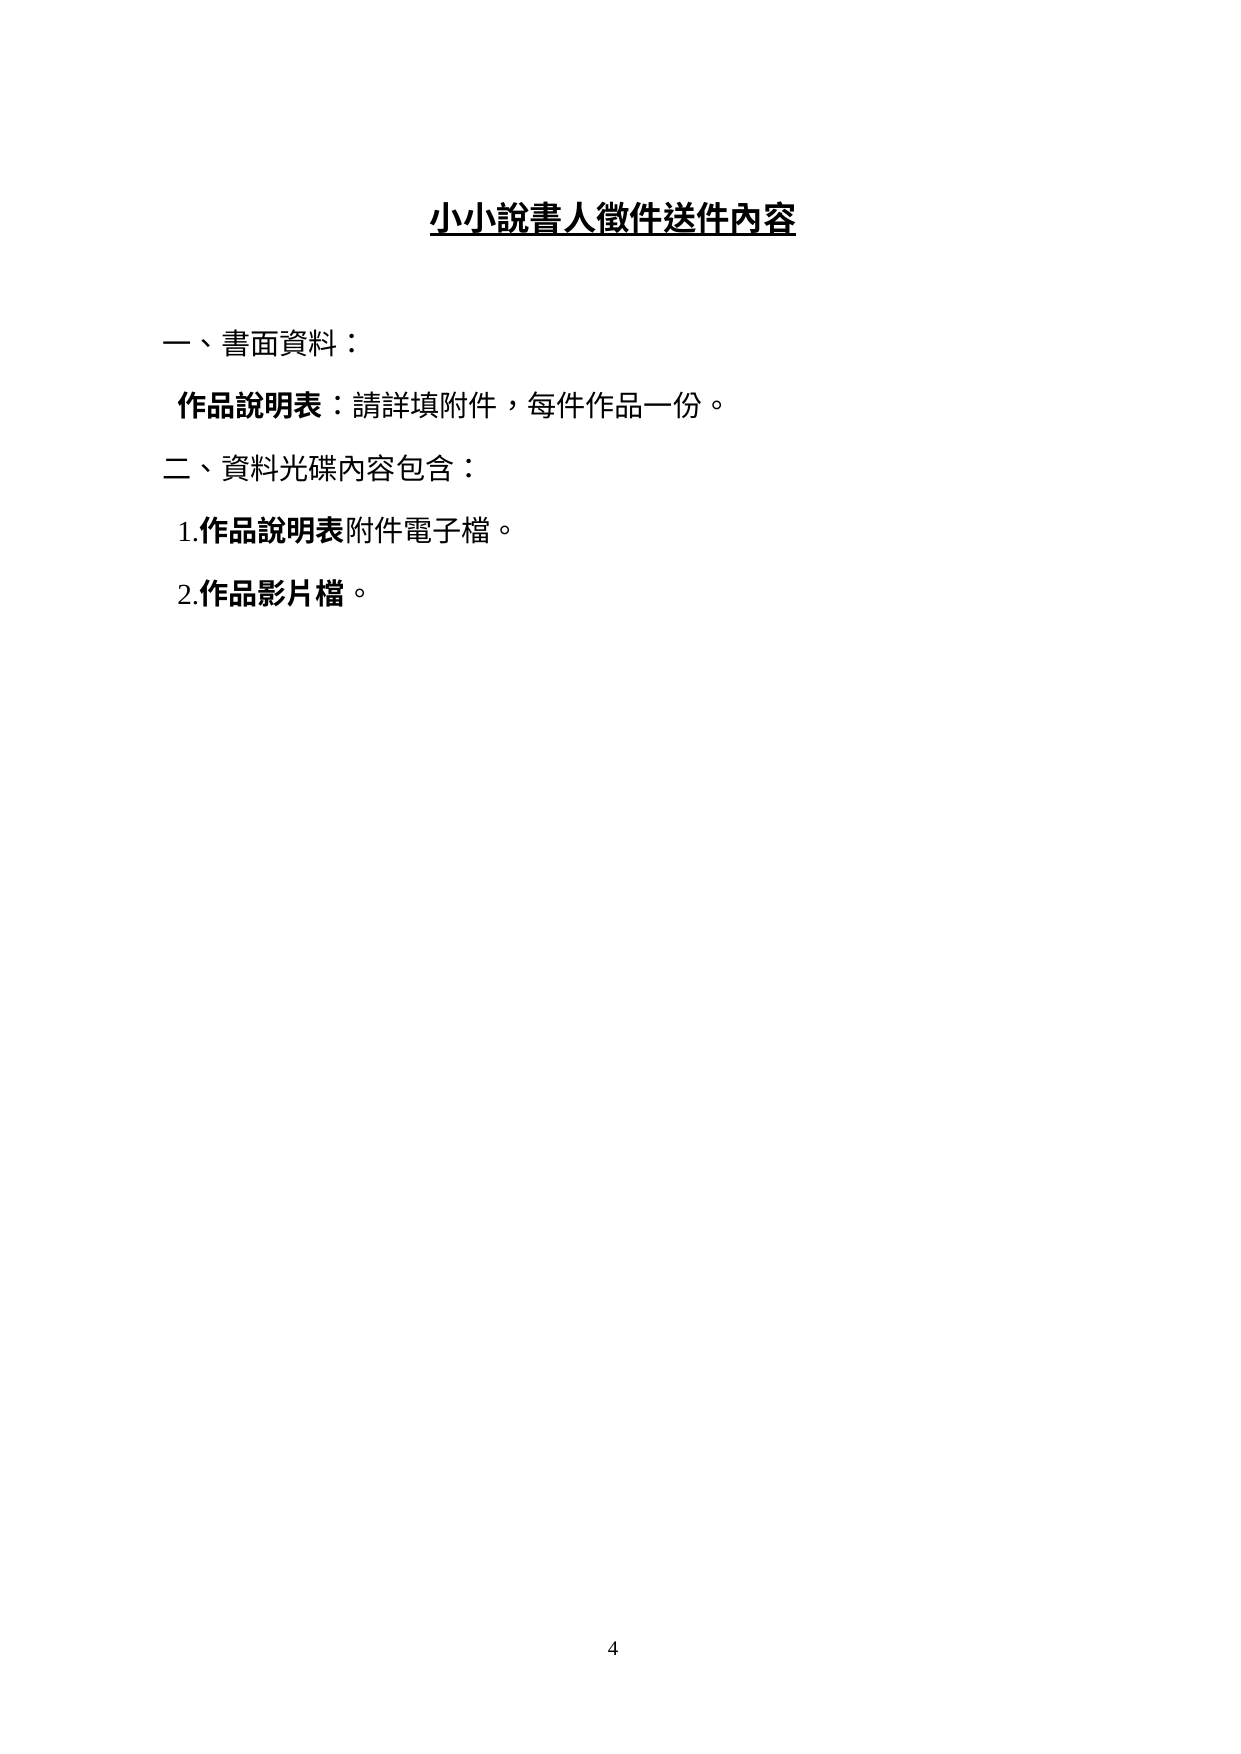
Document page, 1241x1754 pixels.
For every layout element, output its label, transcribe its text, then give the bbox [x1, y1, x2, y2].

text 2.作品影片檔。 [162, 550, 1063, 612]
text 一、書面資料： [162, 300, 1063, 362]
text 小小說書人徵件送件內容 [162, 175, 1063, 237]
text 作品說明表：請詳填附件，每件作品一份。 [162, 362, 1063, 425]
text 1.作品說明表附件電子檔。 [162, 487, 1063, 550]
text 二、資料光碟內容包含： [162, 425, 1063, 487]
